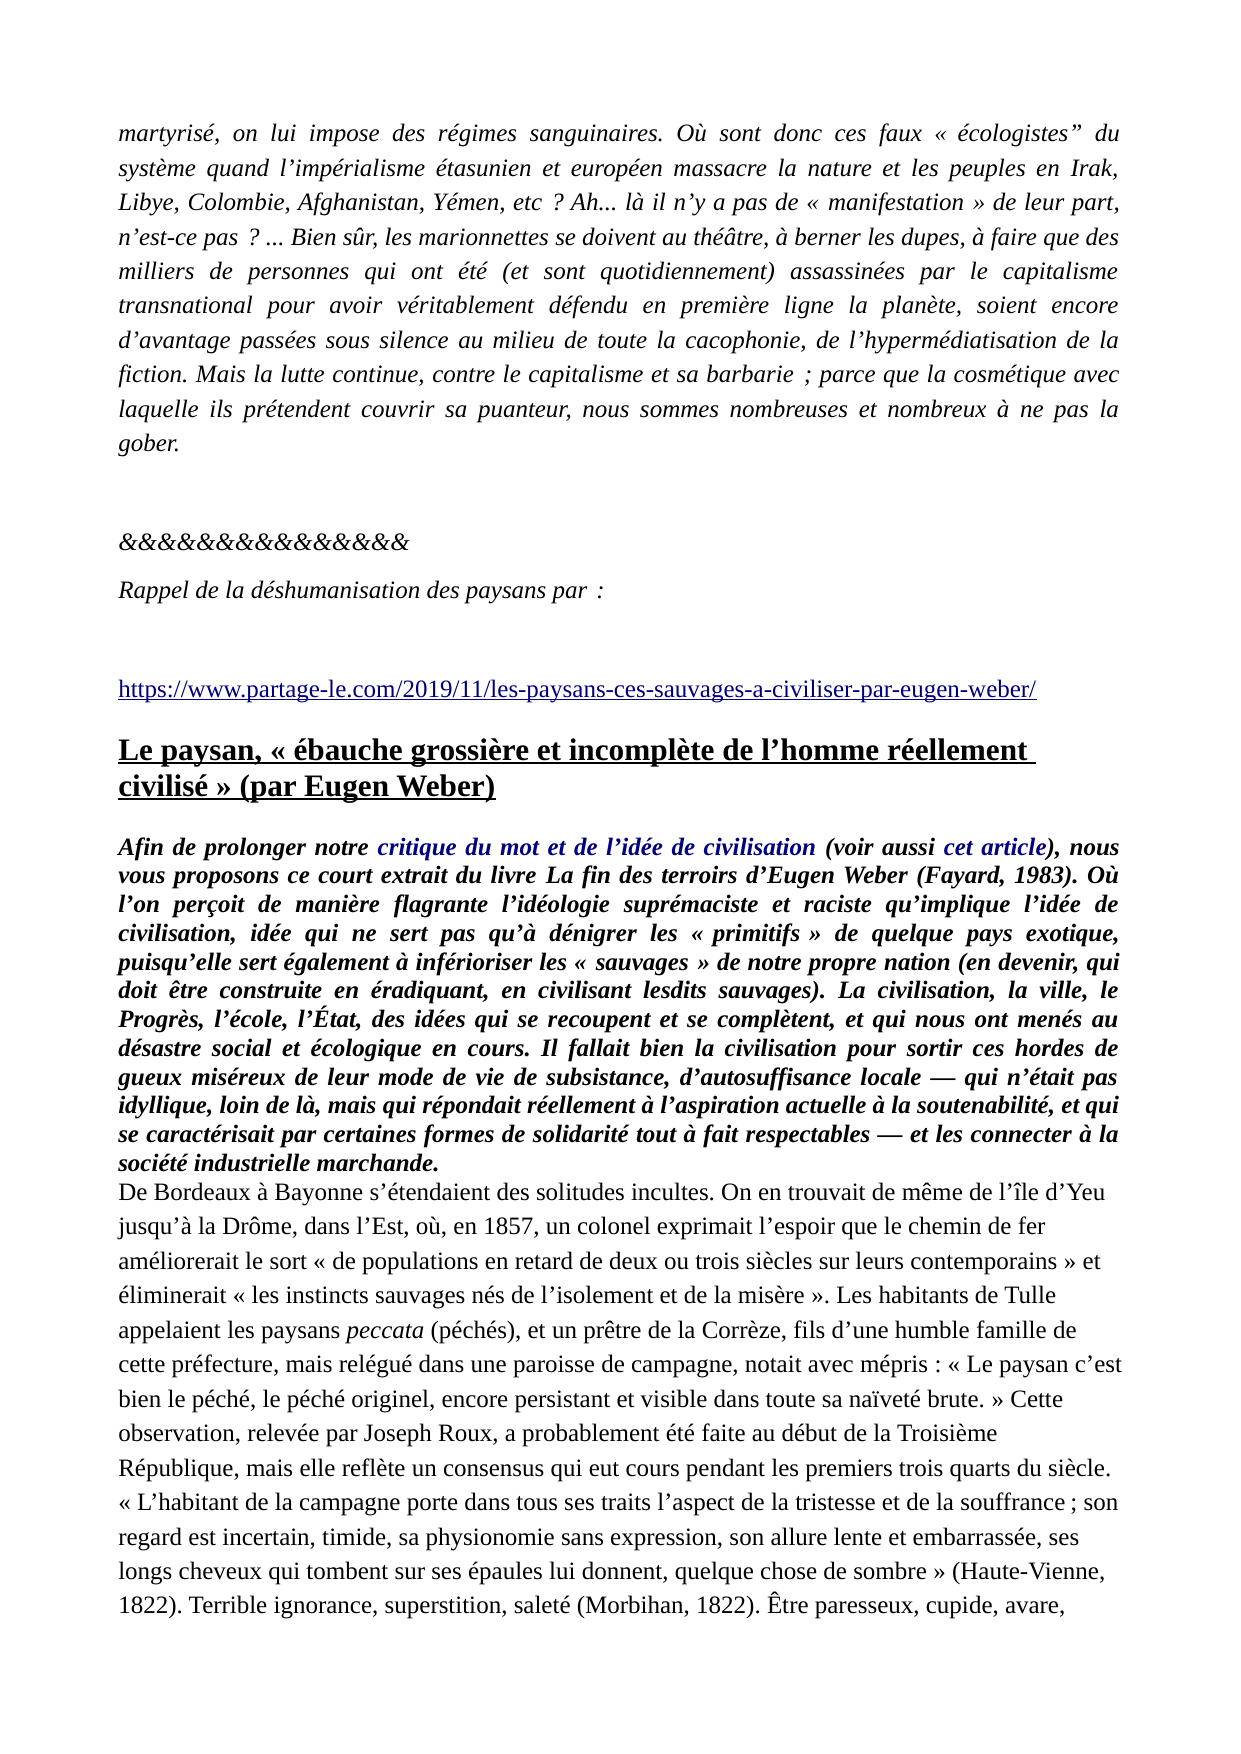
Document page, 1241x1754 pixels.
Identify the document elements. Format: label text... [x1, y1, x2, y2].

text Le paysan, « ébauche grossière et incomplète de l’homme réellement civilisé » (par Eugen Weber) [118, 731, 1122, 803]
text &&&&&&&&&&&&&&& [118, 527, 1122, 555]
text Afin de prolonger notre critique du mot et de l’idée de civilisation (voir aussi cet article), nous vous proposons ce court extrait du livre La fin des terroirs d’Eugen Weber (Fayard, 1983). Où l’on perçoit de manière flagrante l’idéologie suprémaciste et raciste qu’implique l’idée de civilisation, idée qui ne sert pas qu’à dénigrer les « primitifs » de quelque pays exotique, puisqu’elle sert également à inférioriser les « sauvages » de notre propre nation (en devenir, qui doit être construite en éradiquant, en civilisant lesdits sauvages). La civilisation, la ville, le Progrès, l’école, l’État, des idées qui se recoupent et se complètent, et qui nous ont menés au désastre social et écologique en cours. Il fallait bien la civilisation pour sortir ces hordes de gueux miséreux de leur mode de vie de subsistance, d’autosuffisance locale — qui n’était pas idyllique, loin de là, mais qui répondait réellement à l’aspiration actuelle à la soutenabilité, et qui se caractérisait par certaines formes de solidarité tout à fait respectables — et les connecter à la société industrielle marchande. [118, 832, 1122, 1177]
text martyrisé, on lui impose des régimes sanguinaires. Où sont donc ces faux « écologistes” du système quand l’impérialisme étasunien et européen massacre la nature et les peuples en Irak, Libye, Colombie, Afghanistan, Yémen, etc ? Ah... là il n’y a pas de « manifestation » de leur part, n’est-ce pas ? ... Bien sûr, les marionnettes se doivent au théâtre, à berner les dupes, à faire que des milliers de personnes qui ont été (et sont quotidiennement) assassinées par le capitalisme transnational pour avoir véritablement défendu en première ligne la planète, soient encore d’avantage passées sous silence au milieu de toute la cacophonie, de l’hypermédiatisation de la fiction. Mais la lutte continue, contre le capitalisme et sa barbarie ; parce que la cosmétique avec laquelle ils prétendent couvrir sa puanteur, nous sommes nombreuses et nombreux à ne pas la gober. [118, 118, 1122, 457]
text Rappel de la déshumanisation des paysans par : [118, 576, 1122, 604]
text https://www.partage-le.com/2019/11/les-paysans-ces-sauvages-a-civiliser-par-eugen-weber/ [118, 674, 1122, 702]
text De Bordeaux à Bayonne s’étendaient des solitudes incultes. On en trouvait de même de l’île d’Yeu jusqu’à la Drôme, dans l’Est, où, en 1857, un colonel exprimait l’espoir que le chemin de fer améliorerait le sort « de populations en retard de deux ou trois siècles sur leurs contemporains » et éliminerait « les instincts sauvages nés de l’isolement et de la misère ». Les habitants de Tulle appelaient les paysans peccata (péchés), et un prêtre de la Corrèze, fils d’une humble famille de cette préfecture, mais relégué dans une paroisse de campagne, notait avec mépris : « Le paysan c’est bien le péché, le péché originel, encore persistant et visible dans toute sa naïveté brute. » Cette observation, relevée par Joseph Roux, a probablement été faite au début de la Troisième République, mais elle reflète un consensus qui eut cours pendant les premiers trois quarts du siècle. « L’habitant de la campagne porte dans tous ses traits l’aspect de la tristesse et de la souffrance ; son regard est incertain, timide, sa physionomie sans expression, son allure lente et embarrassée, ses longs cheveux qui tombent sur ses épaules lui donnent, quelque chose de sombre » (Haute-Vienne, 1822). Terrible ignorance, superstition, saleté (Morbihan, 1822). Être paresseux, cupide, avare, [118, 1177, 1122, 1619]
